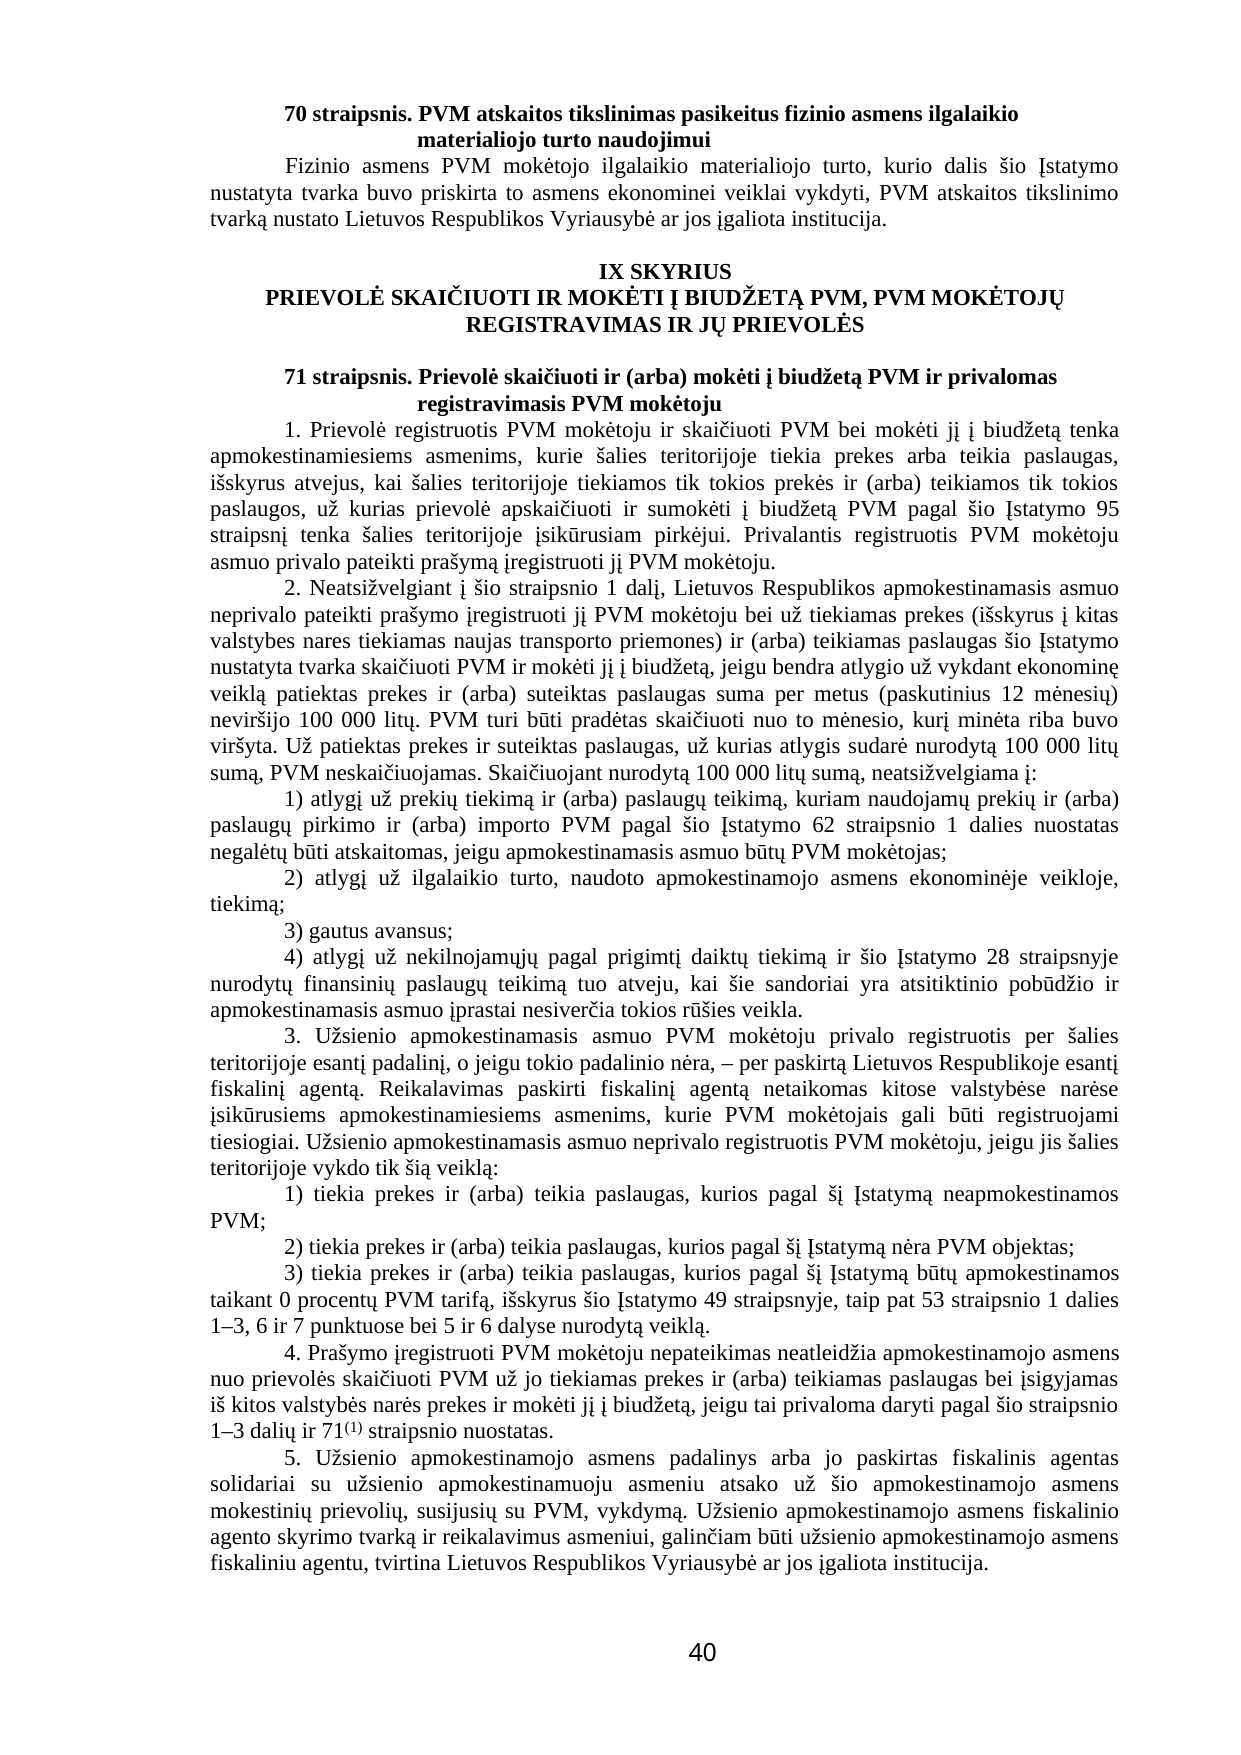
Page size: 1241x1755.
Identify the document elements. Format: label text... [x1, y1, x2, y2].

text Fizinio asmens PVM mokėtojo ilgalaikio materialiojo turto, kurio dalis šio Įstatymo nustatyta tvarka buvo priskirta to asmens ekonominei veiklai vykdyti, PVM atskaitos tikslinimo tvarką nustato Lietuvos Respublikos Vyriausybė ar jos įgaliota institucija. [210, 153, 1120, 232]
text IX SKYRIUS [210, 258, 1120, 284]
text 3) tiekia prekes ir (arba) teikia paslaugas, kurios pagal šį Įstatymą būtų apmokestinamos taikant 0 procentų PVM tarifą, išskyrus šio Įstatymo 49 straipsnyje, taip pat 53 straipsnio 1 dalies 1–3, 6 ir 7 punktuose bei 5 ir 6 dalyse nurodytą veiklą. [210, 1259, 1120, 1338]
text 4) atlygį už nekilnojamųjų pagal prigimtį daiktų tiekimą ir šio Įstatymo 28 straipsnyje nurodytų finansinių paslaugų teikimą tuo atveju, kai šie sandoriai yra atsitiktinio pobūdžio ir apmokestinamasis asmuo įprastai nesiverčia tokios rūšies veikla. [210, 943, 1120, 1022]
text 2) atlygį už ilgalaikio turto, naudoto apmokestinamojo asmens ekonominėje veikloje, tiekimą; [210, 864, 1120, 917]
text 4. Prašymo įregistruoti PVM mokėtoju nepateikimas neatleidžia apmokestinamojo asmens nuo prievolės skaičiuoti PVM už jo tiekiamas prekes ir (arba) teikiamas paslaugas bei įsigyjamas iš kitos valstybės narės prekes ir mokėti jį į biudžetą, jeigu tai privaloma daryti pagal šio straipsnio 1–3 dalių ir 71(1) straipsnio nuostatas. [210, 1338, 1120, 1444]
text 1. Prievolė registruotis PVM mokėtoju ir skaičiuoti PVM bei mokėti jį į biudžetą tenka apmokestinamiesiems asmenims, kurie šalies teritorijoje tiekia prekes arba teikia paslaugas, išskyrus atvejus, kai šalies teritorijoje tiekiamos tik tokios prekės ir (arba) teikiamos tik tokios paslaugos, už kurias prievolė apskaičiuoti ir sumokėti į biudžetą PVM pagal šio Įstatymo 95 straipsnį tenka šalies teritorijoje įsikūrusiam pirkėjui. Privalantis registruotis PVM mokėtoju asmuo privalo pateikti prašymą įregistruoti jį PVM mokėtoju. [210, 416, 1120, 574]
text registravimasis PVM mokėtoju [210, 390, 1120, 416]
text 2. Neatsižvelgiant į šio straipsnio 1 dalį, Lietuvos Respublikos apmokestinamasis asmuo neprivalo pateikti prašymo įregistruoti jį PVM mokėtoju bei už tiekiamas prekes (išskyrus į kitas valstybes nares tiekiamas naujas transporto priemones) ir (arba) teikiamas paslaugas šio Įstatymo nustatyta tvarka skaičiuoti PVM ir mokėti jį į biudžetą, jeigu bendra atlygio už vykdant ekonominę veiklą patiektas prekes ir (arba) suteiktas paslaugas suma per metus (paskutinius 12 mėnesių) neviršijo 100 000 litų. PVM turi būti pradėtas skaičiuoti nuo to mėnesio, kurį minėta riba buvo viršyta. Už patiektas prekes ir suteiktas paslaugas, už kurias atlygis sudarė nurodytą 100 000 litų sumą, PVM neskaičiuojamas. Skaičiuojant nurodytą 100 000 litų sumą, neatsižvelgiama į: [210, 574, 1120, 785]
text materialiojo turto naudojimui [210, 126, 1120, 153]
text 1) atlygį už prekių tiekimą ir (arba) paslaugų teikimą, kuriam naudojamų prekių ir (arba) paslaugų pirkimo ir (arba) importo PVM pagal šio Įstatymo 62 straipsnio 1 dalies nuostatas negalėtų būti atskaitomas, jeigu apmokestinamasis asmuo būtų PVM mokėtojas; [210, 785, 1120, 864]
text 71 straipsnis. Prievolė skaičiuoti ir (arba) mokėti į biudžetą PVM ir privalomas [210, 363, 1120, 390]
text 3. Užsienio apmokestinamasis asmuo PVM mokėtoju privalo registruotis per šalies teritorijoje esantį padalinį, o jeigu tokio padalinio nėra, – per paskirtą Lietuvos Respublikoje esantį fiskalinį agentą. Reikalavimas paskirti fiskalinį agentą netaikomas kitose valstybėse narėse įsikūrusiems apmokestinamiesiems asmenims, kurie PVM mokėtojais gali būti registruojami tiesiogiai. Užsienio apmokestinamasis asmuo neprivalo registruotis PVM mokėtoju, jeigu jis šalies teritorijoje vykdo tik šią veiklą: [210, 1022, 1120, 1180]
text 70 straipsnis. PVM atskaitos tikslinimas pasikeitus fizinio asmens ilgalaikio [210, 100, 1120, 126]
text 1) tiekia prekes ir (arba) teikia paslaugas, kurios pagal šį Įstatymą neapmokestinamos PVM; [210, 1180, 1120, 1233]
text PRIEVOLĖ SKAIČIUOTI IR MOKĖTI Į BIUDŽETĄ PVM, PVM MOKĖTOJŲ REGISTRAVIMAS IR JŲ PRIEVOLĖS [210, 284, 1120, 337]
text 3) gautus avansus; [210, 917, 1120, 943]
text 5. Užsienio apmokestinamojo asmens padalinys arba jo paskirtas fiskalinis agentas solidariai su užsienio apmokestinamuoju asmeniu atsako už šio apmokestinamojo asmens mokestinių prievolių, susijusių su PVM, vykdymą. Užsienio apmokestinamojo asmens fiskalinio agento skyrimo tvarką ir reikalavimus asmeniui, galinčiam būti užsienio apmokestinamojo asmens fiskaliniu agentu, tvirtina Lietuvos Respublikos Vyriausybė ar jos įgaliota institucija. [210, 1444, 1120, 1576]
text 2) tiekia prekes ir (arba) teikia paslaugas, kurios pagal šį Įstatymą nėra PVM objektas; [210, 1233, 1120, 1259]
